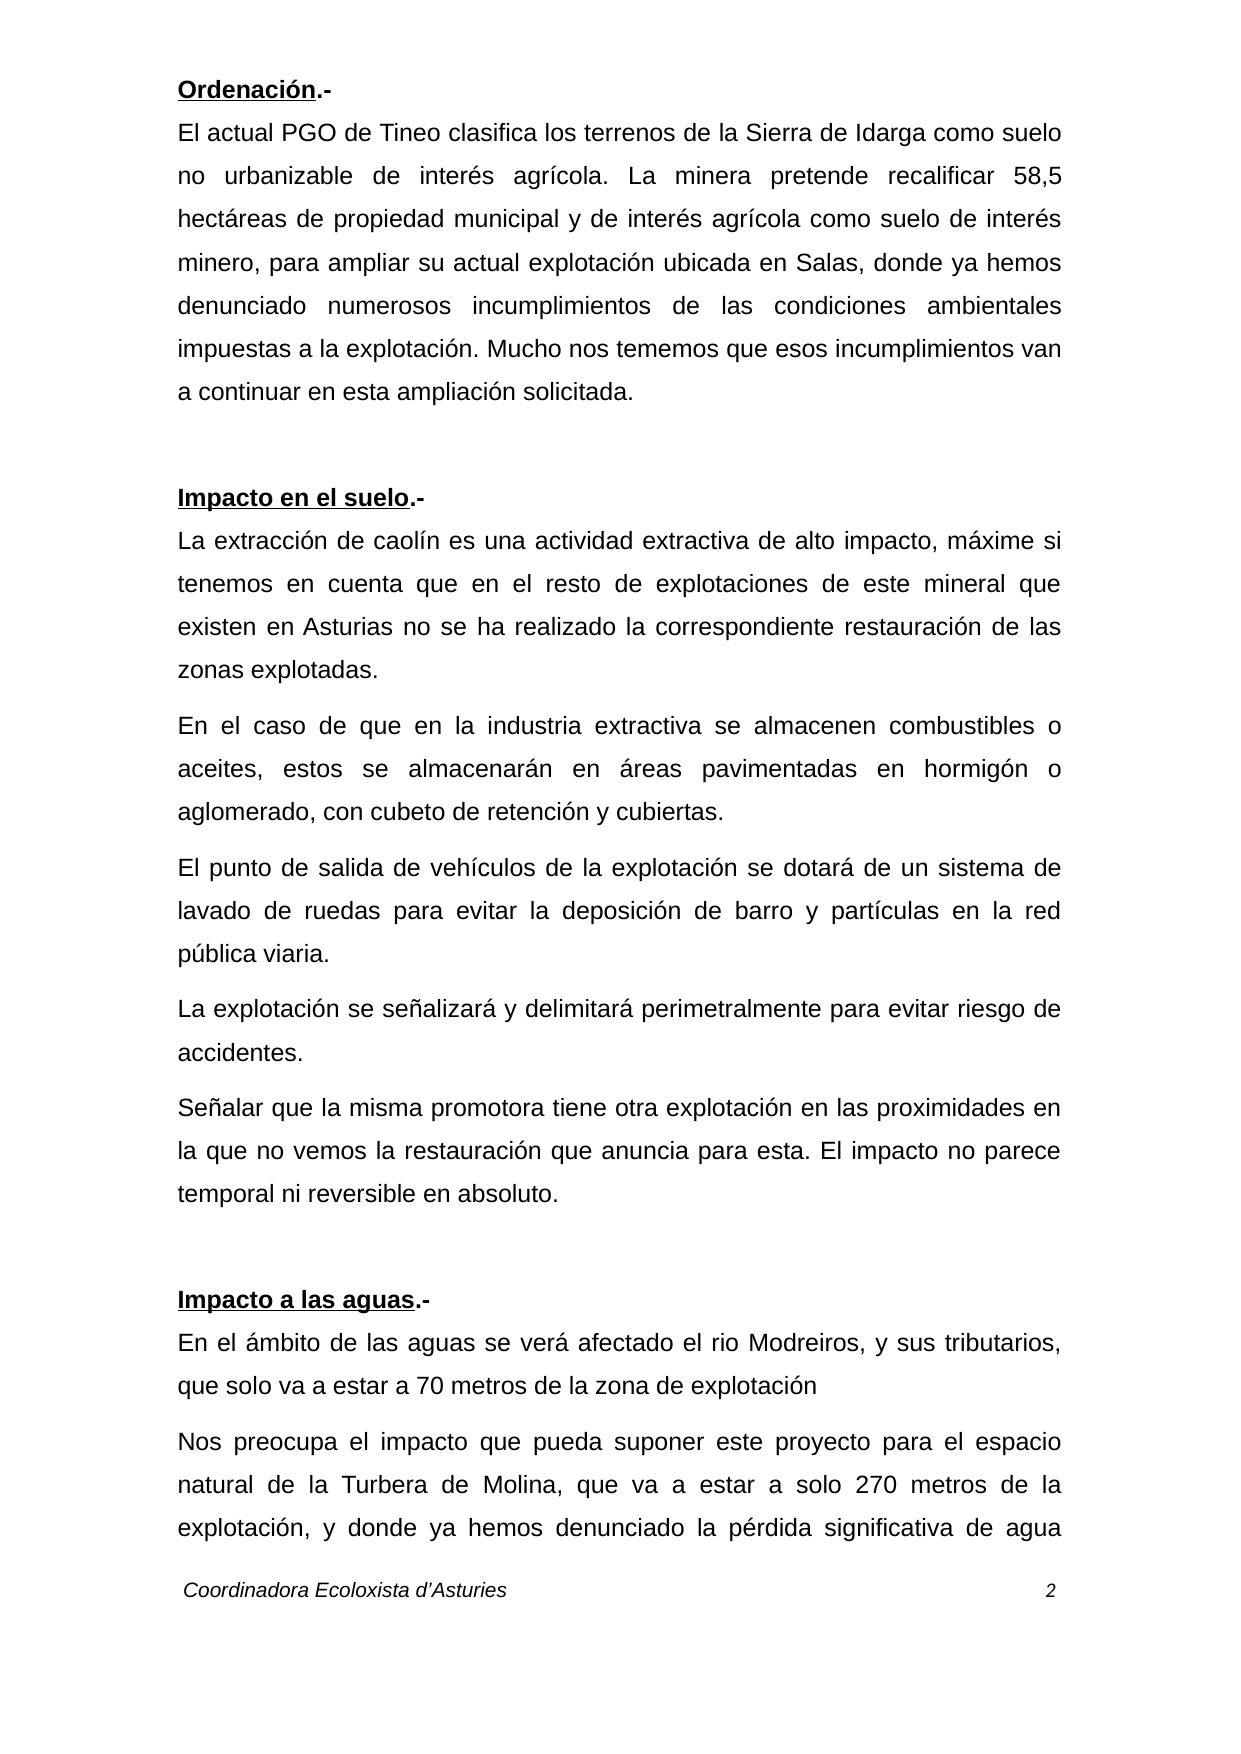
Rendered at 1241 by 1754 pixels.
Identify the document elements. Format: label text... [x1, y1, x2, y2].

text En el caso de que en la industria extractiva se almacenen combustibles o aceites, estos se almacenarán en áreas pavimentadas en hormigón o aglomerado, con cubeto de retención y cubiertas. [177, 711, 1063, 826]
text En el ámbito de las aguas se verá afectado el rio Modreiros, y sus tributarios, que solo va a estar a 70 metros de la zona de explotación [177, 1328, 1063, 1400]
text La extracción de caolín es una actividad extractiva de alto impacto, máxime si tenemos en cuenta que en el resto de explotaciones de este mineral que existen en Asturias no se ha realizado la correspondiente restauración de las zonas explotadas. [177, 526, 1063, 684]
text El punto de salida de vehículos de la explotación se dotará de un sistema de lavado de ruedas para evitar la deposición de barro y partículas en la red pública viaria. [177, 852, 1063, 967]
text Señalar que la misma promotora tiene otra explotación en las proximidades en la que no vemos la restauración que anuncia para esta. El impacto no parece temporal ni reversible en absoluto. [177, 1093, 1063, 1208]
text Impacto en el suelo.- [177, 482, 1063, 511]
text Ordenación.- [177, 75, 1063, 104]
text La explotación se señalizará y delimitará perimetralmente para evitar riesgo de accidentes. [177, 994, 1063, 1066]
text El actual PGO de Tineo clasifica los terrenos de la Sierra de Idarga como suelo no urbanizable de interés agrícola. La minera pretende recalificar 58,5 hectáreas de propiedad municipal y de interés agrícola como suelo de interés minero, para ampliar su actual explotación ubicada en Salas, donde ya hemos denunciado numerosos incumplimientos de las condiciones ambientales impuestas a la explotación. Mucho nos tememos que esos incumplimientos van a continuar en esta ampliación solicitada. [177, 118, 1063, 406]
text Nos preocupa el impacto que pueda suponer este proyecto para el espacio natural de la Turbera de Molina, que va a estar a solo 270 metros de la explotación, y donde ya hemos denunciado la pérdida significativa de agua [177, 1427, 1063, 1542]
text Impacto a las aguas.- [177, 1285, 1063, 1314]
